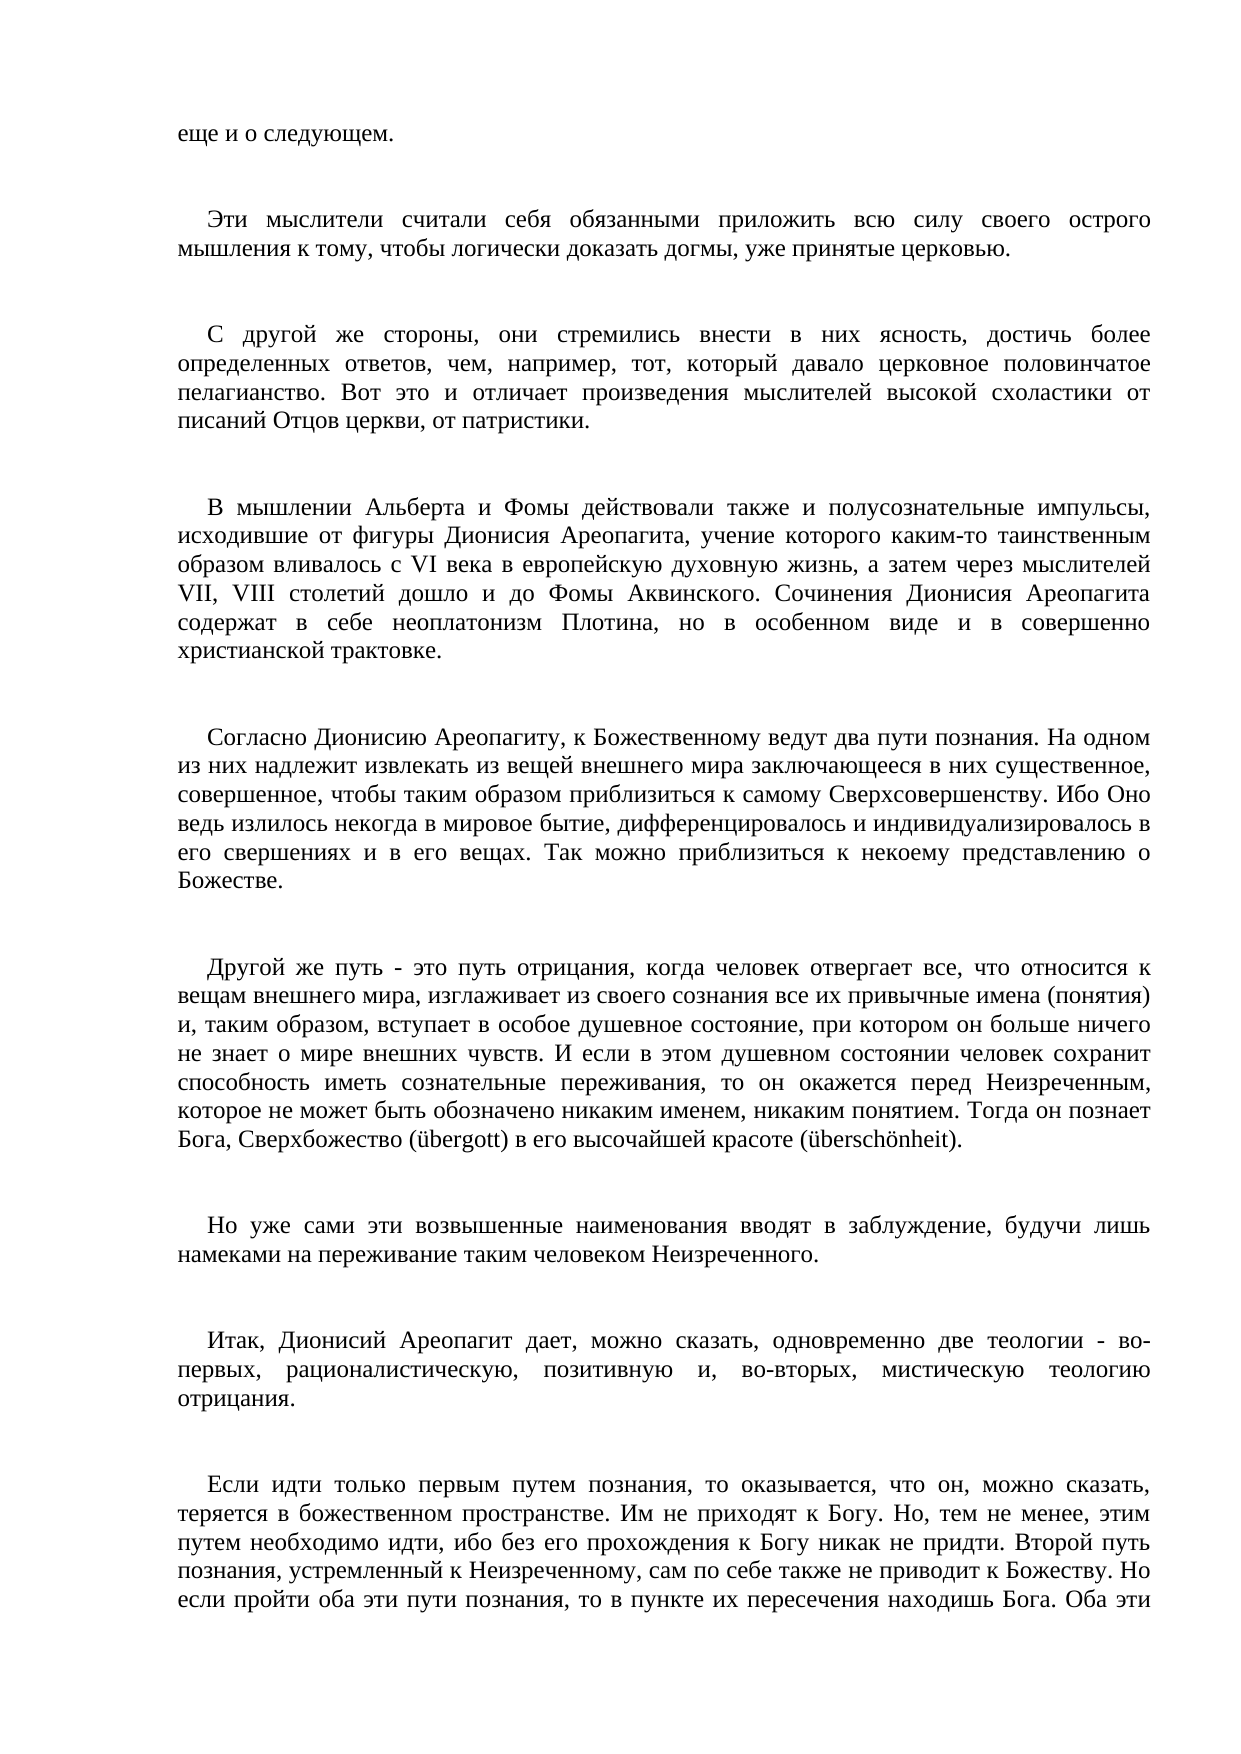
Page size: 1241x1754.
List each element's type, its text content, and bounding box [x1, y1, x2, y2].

text Другой же путь - это путь отрицания, когда человек отвергает все, что относится к вещам внешнего мира, изглаживает из своего сознания все их привычные имена (понятия) и, таким образом, вступает в особое душевное состояние, при котором он больше ничего не знает о мире внешних чувств. И если в этом душевном состоянии человек сохранит способность иметь сознательные переживания, то он окажется перед Неизреченным, которое не может быть обозначено никаким именем, никаким понятием. Тогда он познает Бога, Сверхбожество (übergott) в его высочайшей красоте (überschönheit). [177, 952, 1152, 1153]
text Итак, Дионисий Ареопагит дает, можно сказать, одновременно две теологии - во-первых, рационалистическую, позитивную и, во-вторых, мистическую теологию отрицания. [177, 1326, 1152, 1412]
text Если идти только первым путем познания, то оказывается, что он, можно сказать, теряется в божественном пространстве. Им не приходят к Богу. Но, тем не менее, этим путем необходимо идти, ибо без его прохождения к Богу никак не придти. Второй путь познания, устремленный к Неизреченному, сам по себе также не приводит к Божеству. Но если пройти оба эти пути познания, то в пункте их пересечения находишь Бога. Оба эти [177, 1469, 1152, 1613]
text Согласно Дионисию Ареопагиту, к Божественному ведут два пути познания. На одном из них надлежит извлекать из вещей внешнего мира заключающееся в них существенное, совершенное, чтобы таким образом приблизиться к самому Сверхсовершенству. Ибо Оно ведь излилось некогда в мировое бытие, дифференцировалось и индивидуализировалось в его свершениях и в его вещах. Так можно приблизиться к некоему представлению о Божестве. [177, 722, 1152, 894]
text Но уже сами эти возвышенные наименования вводят в заблуждение, будучи лишь намеками на переживание таким человеком Неизреченного. [177, 1211, 1152, 1268]
text В мышлении Альберта и Фомы действовали также и полусознательные импульсы, исходившие от фигуры Дионисия Ареопагита, учение которого каким-то таинственным образом вливалось с VI века в европейскую духовную жизнь, а затем через мыслителей VII, VIII столетий дошло и до Фомы Аквинского. Сочинения Дионисия Ареопагита содержат в себе неоплатонизм Плотина, но в особенном виде и в совершенно христианской трактовке. [177, 492, 1152, 664]
text Эти мыслители считали себя обязанными приложить всю силу своего острого мышления к тому, чтобы логически доказать догмы, уже принятые церковью. [177, 204, 1152, 262]
text С другой же стороны, они стремились внести в них ясность, достичь более определенных ответов, чем, например, тот, который давало церковное половинчатое пелагианство. Вот это и отличает произведения мыслителей высокой схоластики от писаний Отцов церкви, от патристики. [177, 319, 1152, 434]
text еще и о следующем. [177, 118, 1152, 147]
